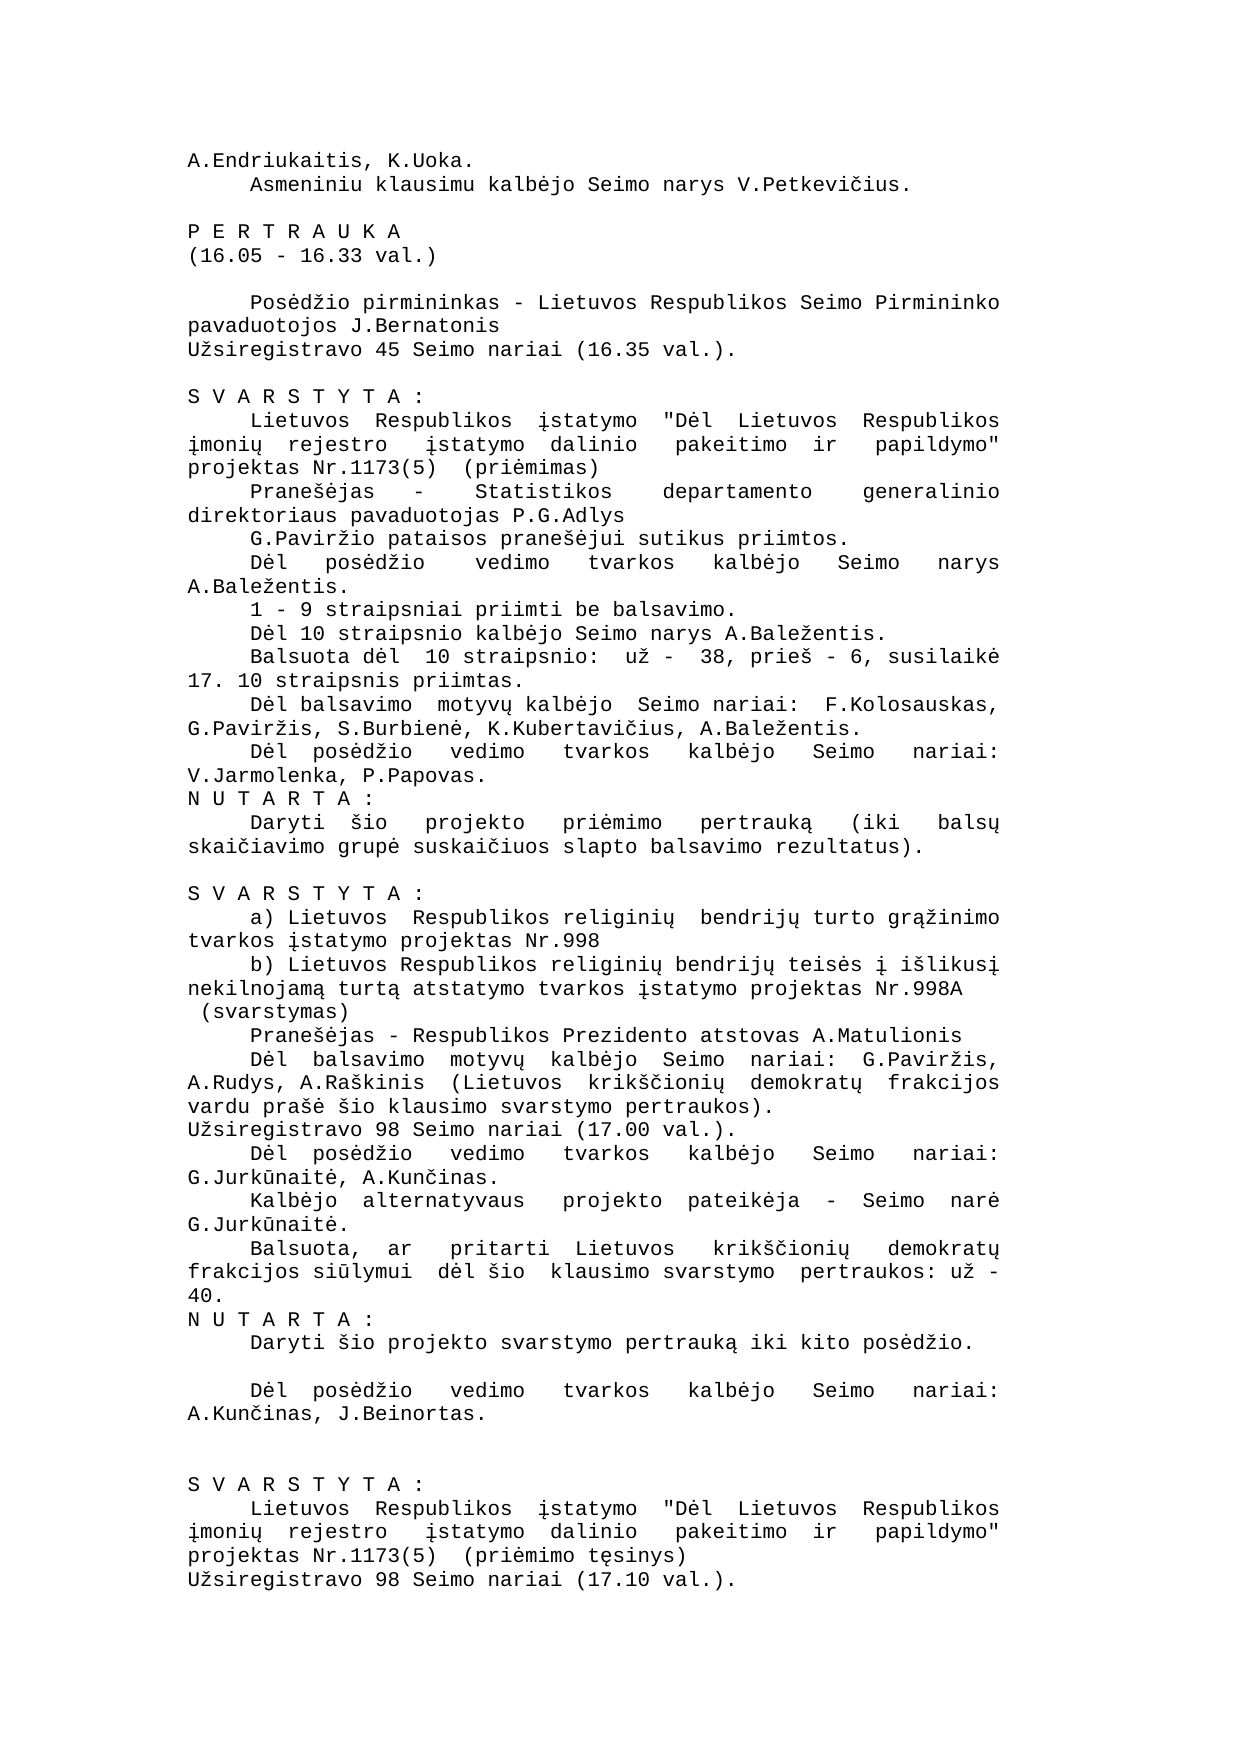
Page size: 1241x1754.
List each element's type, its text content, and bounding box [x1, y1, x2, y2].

text Užsiregistravo 98 Seimo nariai (17.10 val.). [187, 1569, 1053, 1592]
text G.Jurkūnaitė. [187, 1214, 1053, 1238]
text įmonių rejestro įstatymo dalinio pakeitimo ir papildymo" [187, 434, 1053, 457]
text b) Lietuvos Respublikos religinių bendrijų teisės į išlikusį [187, 954, 1053, 978]
text Dėl posėdžio vedimo tvarkos kalbėjo Seimo narys [187, 552, 1053, 576]
text G.Paviržis, S.Burbienė, K.Kubertavičius, A.Baležentis. [187, 717, 1053, 741]
text Užsiregistravo 98 Seimo nariai (17.00 val.). [187, 1119, 1053, 1143]
text Dėl balsavimo motyvų kalbėjo Seimo nariai: G.Paviržis, [187, 1048, 1053, 1072]
text P E R T R A U K A [187, 221, 1053, 244]
text (svarstymas) [187, 1001, 1053, 1025]
text projektas Nr.1173(5) (priėmimas) [187, 457, 1053, 481]
text Dėl posėdžio vedimo tvarkos kalbėjo Seimo nariai: [187, 741, 1053, 765]
text Dėl 10 straipsnio kalbėjo Seimo narys A.Baležentis. [187, 623, 1053, 647]
text Posėdžio pirmininkas - Lietuvos Respublikos Seimo Pirmininko [187, 292, 1053, 316]
text A.Rudys, A.Raškinis (Lietuvos krikščionių demokratų frakcijos [187, 1072, 1053, 1096]
text vardu prašė šio klausimo svarstymo pertraukos). [187, 1096, 1053, 1119]
text direktoriaus pavaduotojas P.G.Adlys [187, 505, 1053, 528]
text (16.05 - 16.33 val.) [187, 244, 1053, 268]
text Užsiregistravo 45 Seimo nariai (16.35 val.). [187, 339, 1053, 363]
text Asmeniniu klausimu kalbėjo Seimo narys V.Petkevičius. [187, 174, 1053, 197]
text Balsuota, ar pritarti Lietuvos krikščionių demokratų [187, 1238, 1053, 1261]
text A.Endriukaitis, K.Uoka. [187, 150, 1053, 174]
text skaičiavimo grupė suskaičiuos slapto balsavimo rezultatus). [187, 836, 1053, 859]
text G.Paviržio pataisos pranešėjui sutikus priimtos. [187, 528, 1053, 552]
text įmonių rejestro įstatymo dalinio pakeitimo ir papildymo" [187, 1521, 1053, 1545]
text N U T A R T A : [187, 788, 1053, 812]
text N U T A R T A : [187, 1309, 1053, 1332]
text A.Kunčinas, J.Beinortas. [187, 1403, 1053, 1427]
text Daryti šio projekto priėmimo pertrauką (iki balsų [187, 812, 1053, 836]
text a) Lietuvos Respublikos religinių bendrijų turto grąžinimo [187, 907, 1053, 930]
text pavaduotojos J.Bernatonis [187, 316, 1053, 339]
text 1 - 9 straipsniai priimti be balsavimo. [187, 599, 1053, 623]
text nekilnojamą turtą atstatymo tvarkos įstatymo projektas Nr.998A [187, 978, 1053, 1001]
text projektas Nr.1173(5) (priėmimo tęsinys) [187, 1545, 1053, 1569]
text tvarkos įstatymo projektas Nr.998 [187, 930, 1053, 954]
text Balsuota dėl 10 straipsnio: už - 38, prieš - 6, susilaikė [187, 647, 1053, 670]
text Lietuvos Respublikos įstatymo "Dėl Lietuvos Respublikos [187, 410, 1053, 434]
text A.Baležentis. [187, 576, 1053, 599]
text Daryti šio projekto svarstymo pertrauką iki kito posėdžio. [187, 1332, 1053, 1356]
text Pranešėjas - Respublikos Prezidento atstovas A.Matulionis [187, 1025, 1053, 1048]
text S V A R S T Y T A : [187, 1474, 1053, 1498]
text Dėl balsavimo motyvų kalbėjo Seimo nariai: F.Kolosauskas, [187, 694, 1053, 717]
text G.Jurkūnaitė, A.Kunčinas. [187, 1167, 1053, 1190]
text Lietuvos Respublikos įstatymo "Dėl Lietuvos Respublikos [187, 1498, 1053, 1521]
text frakcijos siūlymui dėl šio klausimo svarstymo pertraukos: už - [187, 1261, 1053, 1285]
text 40. [187, 1285, 1053, 1309]
text Kalbėjo alternatyvaus projekto pateikėja - Seimo narė [187, 1190, 1053, 1214]
text Pranešėjas - Statistikos departamento generalinio [187, 481, 1053, 505]
text V.Jarmolenka, P.Papovas. [187, 765, 1053, 788]
text S V A R S T Y T A : [187, 386, 1053, 410]
text Dėl posėdžio vedimo tvarkos kalbėjo Seimo nariai: [187, 1143, 1053, 1167]
text S V A R S T Y T A : [187, 883, 1053, 907]
text Dėl posėdžio vedimo tvarkos kalbėjo Seimo nariai: [187, 1379, 1053, 1403]
text 17. 10 straipsnis priimtas. [187, 670, 1053, 694]
